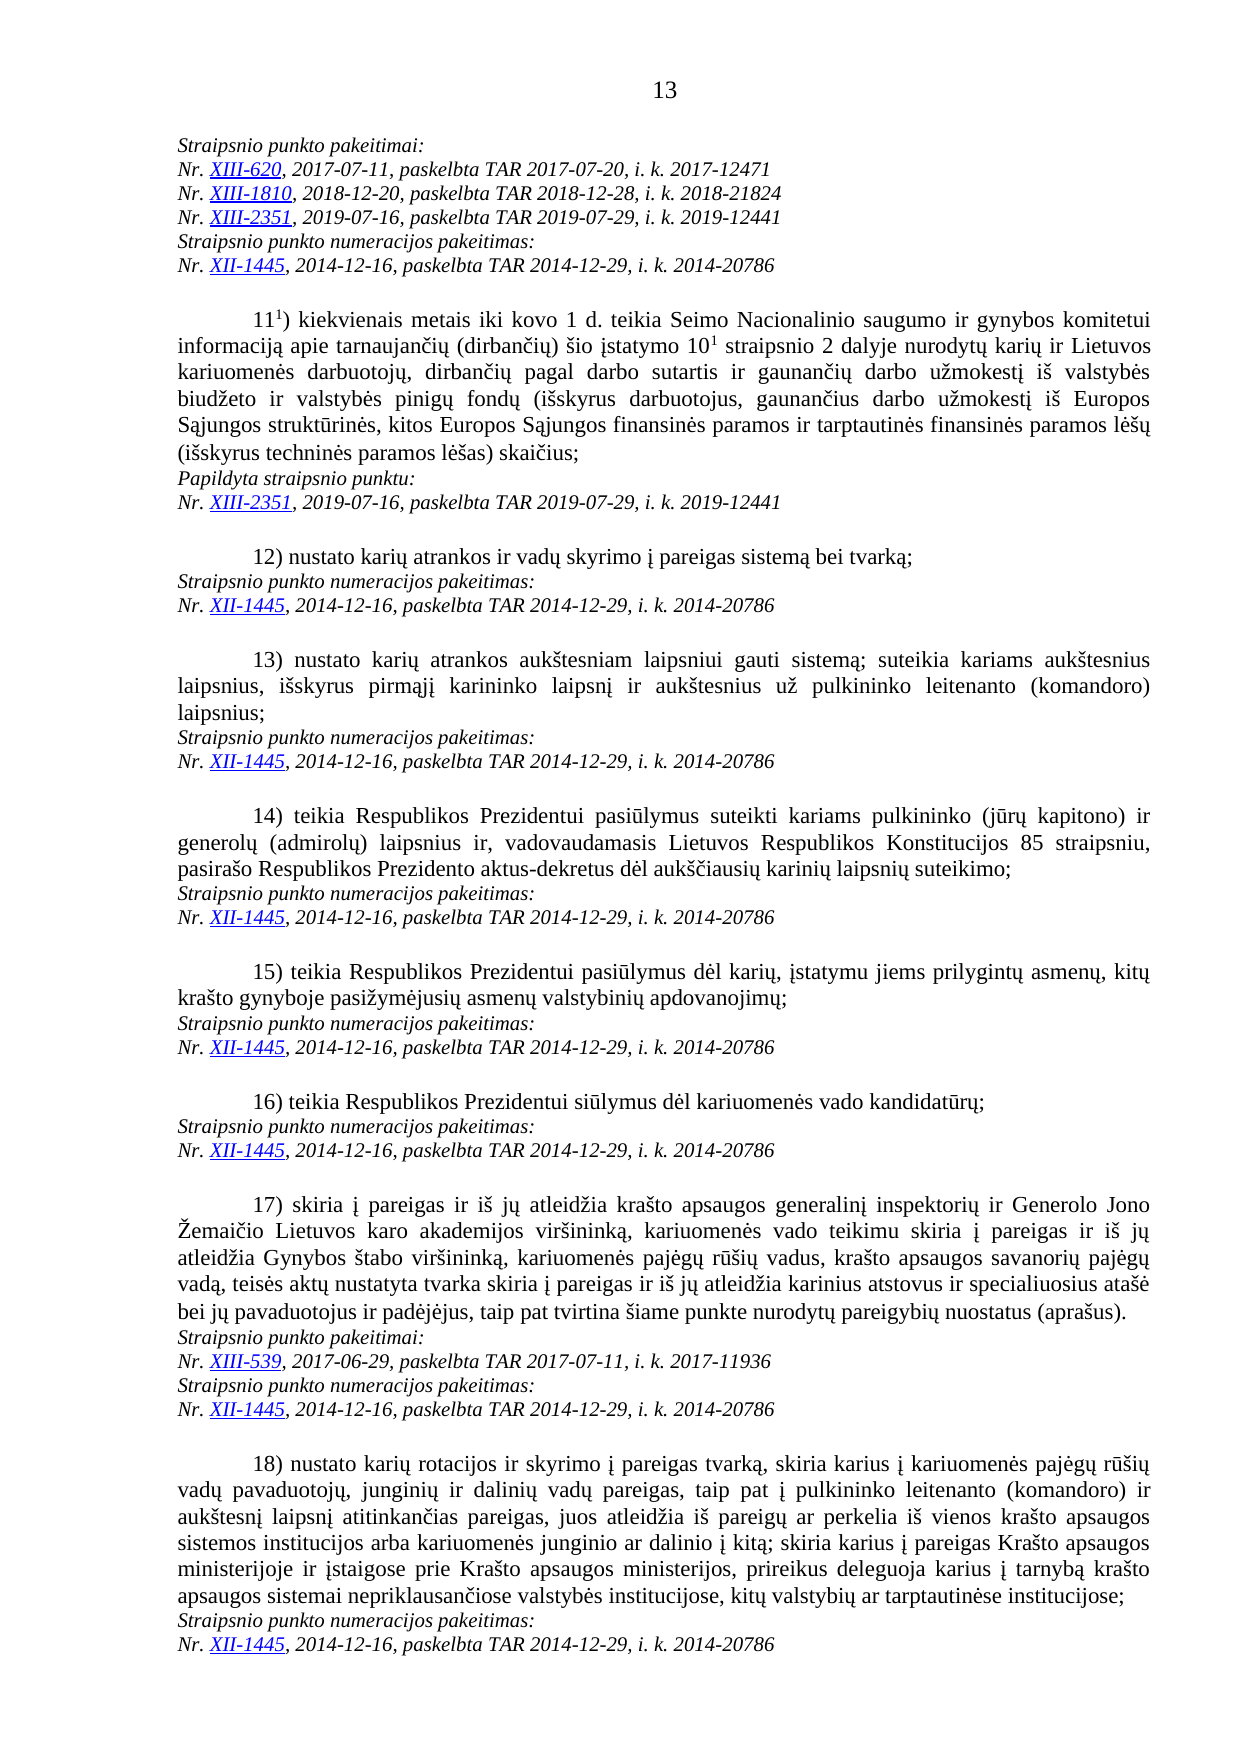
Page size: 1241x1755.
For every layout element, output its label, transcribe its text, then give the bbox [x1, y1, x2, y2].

text Nr. XII-1445, 2014-12-16, paskelbta TAR 2014-12-29, i. k. 2014-20786 [177, 749, 1152, 773]
text Nr. XII-1445, 2014-12-16, paskelbta TAR 2014-12-29, i. k. 2014-20786 [177, 1138, 1152, 1162]
text 12) nustato karių atrankos ir vadų skyrimo į pareigas sistemą bei tvarką; [177, 543, 1152, 569]
text 16) teikia Respublikos Prezidentui siūlymus dėl kariuomenės vado kandidatūrų; [177, 1088, 1152, 1114]
text Nr. XII-1445, 2014-12-16, paskelbta TAR 2014-12-29, i. k. 2014-20786 [177, 1632, 1152, 1656]
text Straipsnio punkto numeracijos pakeitimas: [177, 1011, 1152, 1035]
text Nr. XIII-1810, 2018-12-20, paskelbta TAR 2018-12-28, i. k. 2018-21824 [177, 181, 1152, 205]
text Nr. XII-1445, 2014-12-16, paskelbta TAR 2014-12-29, i. k. 2014-20786 [177, 1397, 1152, 1421]
text Nr. XIII-539, 2017-06-29, paskelbta TAR 2017-07-11, i. k. 2017-11936 [177, 1349, 1152, 1373]
text Straipsnio punkto numeracijos pakeitimas: [177, 229, 1152, 253]
text Nr. XIII-2351, 2019-07-16, paskelbta TAR 2019-07-29, i. k. 2019-12441 [177, 205, 1152, 229]
text 15) teikia Respublikos Prezidentui pasiūlymus dėl karių, įstatymu jiems prilygintų asmenų, kitų krašto gynyboje pasižymėjusių asmenų valstybinių apdovanojimų; [177, 958, 1152, 1011]
text 14) teikia Respublikos Prezidentui pasiūlymus suteikti kariams pulkininko (jūrų kapitono) ir generolų (admirolų) laipsnius ir, vadovaudamasis Lietuvos Respublikos Konstitucijos 85 straipsniu, pasirašo Respublikos Prezidento aktus-dekretus dėl aukščiausių karinių laipsnių suteikimo; [177, 802, 1152, 881]
text Nr. XII-1445, 2014-12-16, paskelbta TAR 2014-12-29, i. k. 2014-20786 [177, 253, 1152, 277]
text 13) nustato karių atrankos aukštesniam laipsniui gauti sistemą; suteikia kariams aukštesnius laipsnius, išskyrus pirmąjį karininko laipsnį ir aukštesnius už pulkininko leitenanto (komandoro) laipsnius; [177, 646, 1152, 725]
text Papildyta straipsnio punktu: [177, 466, 1152, 490]
text Nr. XIII-620, 2017-07-11, paskelbta TAR 2017-07-20, i. k. 2017-12471 [177, 157, 1152, 181]
text Straipsnio punkto numeracijos pakeitimas: [177, 1608, 1152, 1632]
text Nr. XIII-2351, 2019-07-16, paskelbta TAR 2019-07-29, i. k. 2019-12441 [177, 490, 1152, 514]
text Straipsnio punkto numeracijos pakeitimas: [177, 725, 1152, 749]
text Straipsnio punkto numeracijos pakeitimas: [177, 1114, 1152, 1138]
text 17) skiria į pareigas ir iš jų atleidžia krašto apsaugos generalinį inspektorių ir Generolo Jono Žemaičio Lietuvos karo akademijos viršininką, kariuomenės vado teikimu skiria į pareigas ir iš jų atleidžia Gynybos štabo viršininką, kariuomenės pajėgų rūšių vadus, krašto apsaugos savanorių pajėgų vadą, teisės aktų nustatyta tvarka skiria į pareigas ir iš jų atleidžia karinius atstovus ir specialiuosius atašė bei jų pavaduotojus ir padėjėjus, taip pat tvirtina šiame punkte nurodytų pareigybių nuostatus (aprašus). [177, 1191, 1152, 1325]
text Straipsnio punkto numeracijos pakeitimas: [177, 881, 1152, 905]
text Nr. XII-1445, 2014-12-16, paskelbta TAR 2014-12-29, i. k. 2014-20786 [177, 905, 1152, 929]
text Straipsnio punkto pakeitimai: [177, 132, 1152, 157]
text Nr. XII-1445, 2014-12-16, paskelbta TAR 2014-12-29, i. k. 2014-20786 [177, 593, 1152, 617]
text Straipsnio punkto numeracijos pakeitimas: [177, 569, 1152, 593]
text 111) kiekvienais metais iki kovo 1 d. teikia Seimo Nacionalinio saugumo ir gynybos komitetui informaciją apie tarnaujančių (dirbančių) šio įstatymo 101 straipsnio 2 dalyje nurodytų karių ir Lietuvos kariuomenės darbuotojų, dirbančių pagal darbo sutartis ir gaunančių darbo užmokestį iš valstybės biudžeto ir valstybės pinigų fondų (išskyrus darbuotojus, gaunančius darbo užmokestį iš Europos Sąjungos struktūrinės, kitos Europos Sąjungos finansinės paramos ir tarptautinės finansinės paramos lėšų (išskyrus techninės paramos lėšas) skaičius; [177, 306, 1152, 466]
text Nr. XII-1445, 2014-12-16, paskelbta TAR 2014-12-29, i. k. 2014-20786 [177, 1035, 1152, 1059]
text Straipsnio punkto pakeitimai: [177, 1325, 1152, 1349]
text Straipsnio punkto numeracijos pakeitimas: [177, 1373, 1152, 1397]
text 18) nustato karių rotacijos ir skyrimo į pareigas tvarką, skiria karius į kariuomenės pajėgų rūšių vadų pavaduotojų, junginių ir dalinių vadų pareigas, taip pat į pulkininko leitenanto (komandoro) ir aukštesnį laipsnį atitinkančias pareigas, juos atleidžia iš pareigų ar perkelia iš vienos krašto apsaugos sistemos institucijos arba kariuomenės junginio ar dalinio į kitą; skiria karius į pareigas Krašto apsaugos ministerijoje ir įstaigose prie Krašto apsaugos ministerijos, prireikus deleguoja karius į tarnybą krašto apsaugos sistemai nepriklausančiose valstybės institucijose, kitų valstybių ar tarptautinėse institucijose; [177, 1450, 1152, 1608]
